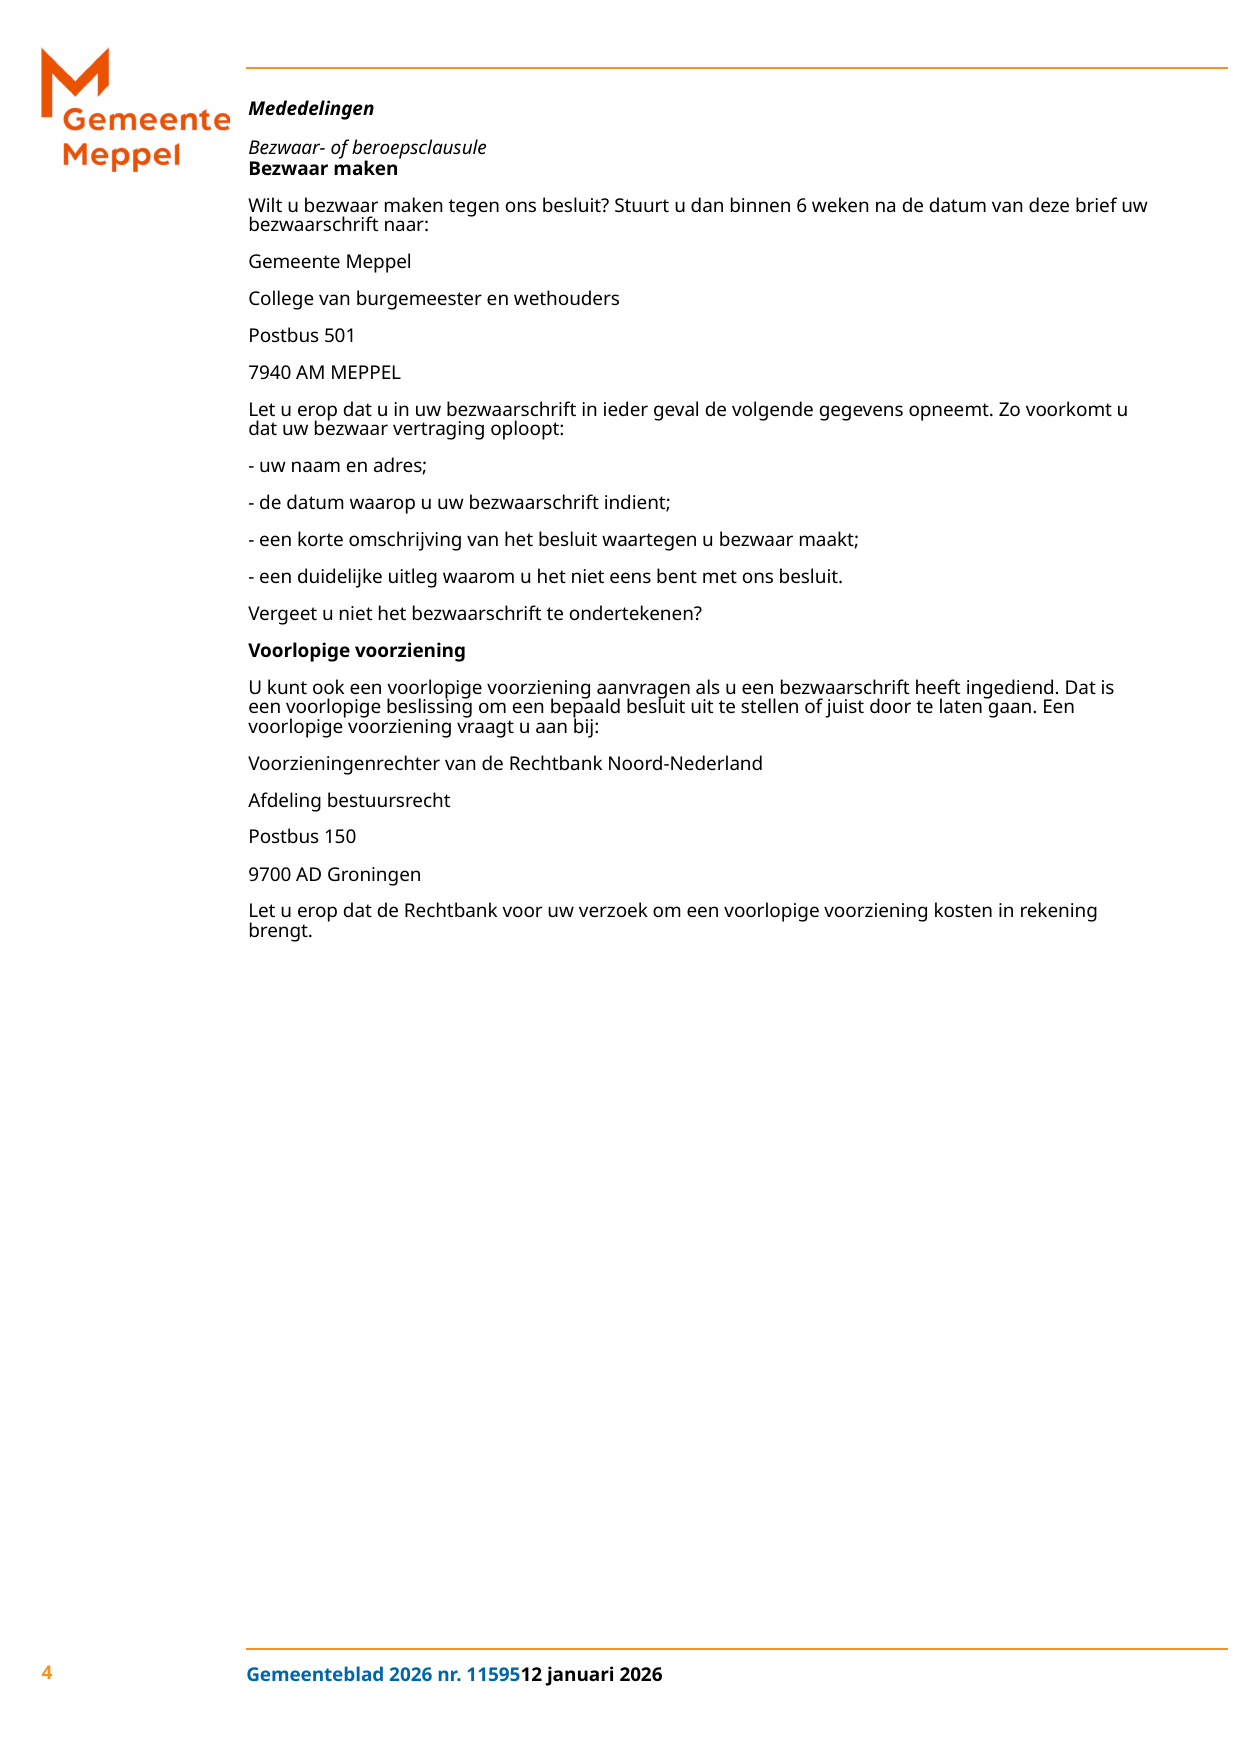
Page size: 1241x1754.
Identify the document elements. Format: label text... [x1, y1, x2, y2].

text Bezwaar maken [248, 160, 1152, 179]
text Wilt u bezwaar maken tegen ons besluit? Stuurt u dan binnen 6 weken na de datum van deze brief uw bezwaarschrift naar: [248, 197, 1152, 235]
text U kunt ook een voorlopige voorziening aanvragen als u een bezwaarschrift heeft ingediend. Dat is een voorlopige beslissing om een bepaald besluit uit te stellen of juist door te laten gaan. Een voorlopige voorziening vraagt u aan bij: [248, 679, 1152, 737]
text - een duidelijke uitleg waarom u het niet eens bent met ons besluit. [248, 568, 1152, 587]
text Gemeente Meppel [248, 253, 1152, 272]
text Vergeet u niet het bezwaarschrift te ondertekenen? [248, 605, 1152, 624]
text Bezwaar- of beroepsclausule [248, 134, 1152, 160]
text 7940 AM MEPPEL [248, 364, 1152, 383]
text Voorzieningenrechter van de Rechtbank Noord-Nederland [248, 754, 1152, 774]
text Postbus 501 [248, 327, 1152, 346]
text Let u erop dat u in uw bezwaarschrift in ieder geval de volgende gegevens opneemt. Zo voorkomt u dat uw bezwaar vertraging oploopt: [248, 401, 1152, 439]
text Postbus 150 [248, 828, 1152, 848]
text - uw naam en adres; [248, 457, 1152, 476]
text Afdeling bestuursrecht [248, 792, 1152, 811]
text - de datum waarop u uw bezwaarschrift indient; [248, 494, 1152, 513]
text - een korte omschrijving van het besluit waartegen u bezwaar maakt; [248, 531, 1152, 550]
text 9700 AD Groningen [248, 866, 1152, 885]
picture [41, 47, 231, 172]
text Voorlopige voorziening [248, 642, 1152, 661]
text College van burgemeester en wethouders [248, 290, 1152, 309]
text Let u erop dat de Rechtbank voor uw verzoek om een voorlopige voorziening kosten in rekening brengt. [248, 902, 1152, 941]
text Mededelingen [248, 95, 1152, 121]
